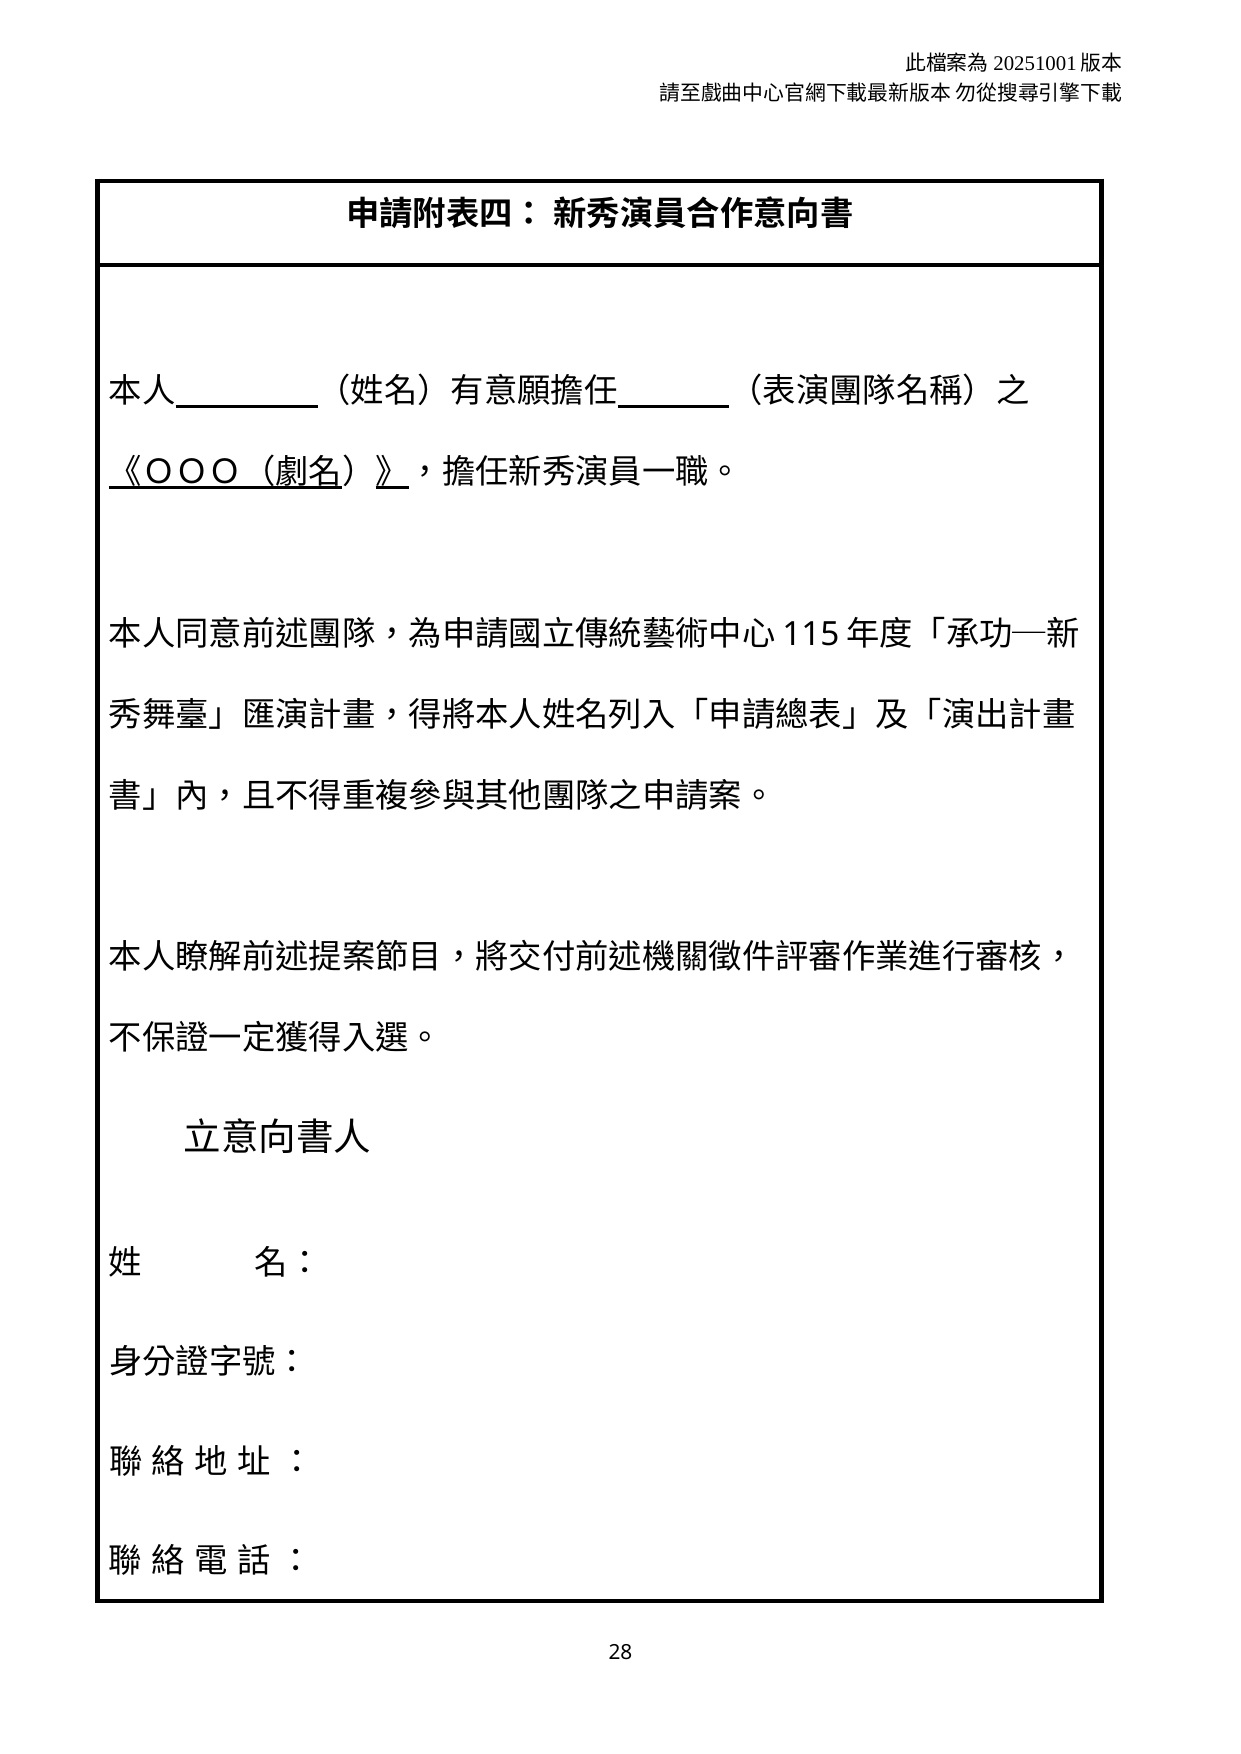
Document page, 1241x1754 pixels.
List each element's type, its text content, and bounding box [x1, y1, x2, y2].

table_cell 本人 （姓名）有意願擔任 （表演團隊名稱）之《ＯＯＯ（劇名）》，擔任新秀演員一職。 本人同意前述團隊，為申請國立傳統藝術中心115年度「承功─新秀舞臺」匯演計畫，得將本人姓名列入「申請總表」及「演出計畫書」內，且不得重複參與其他團隊之申請案。 本人瞭解前述提案節目，將交付前述機關徵件評審作業進行審核，不保證一定獲得入選。 立意向書人 姓名： 身分證字號： 聯絡地址： 聯絡電話： [100, 267, 1099, 1599]
table_header 申請附表四： 新秀演員合作意向書 [100, 183, 1099, 262]
